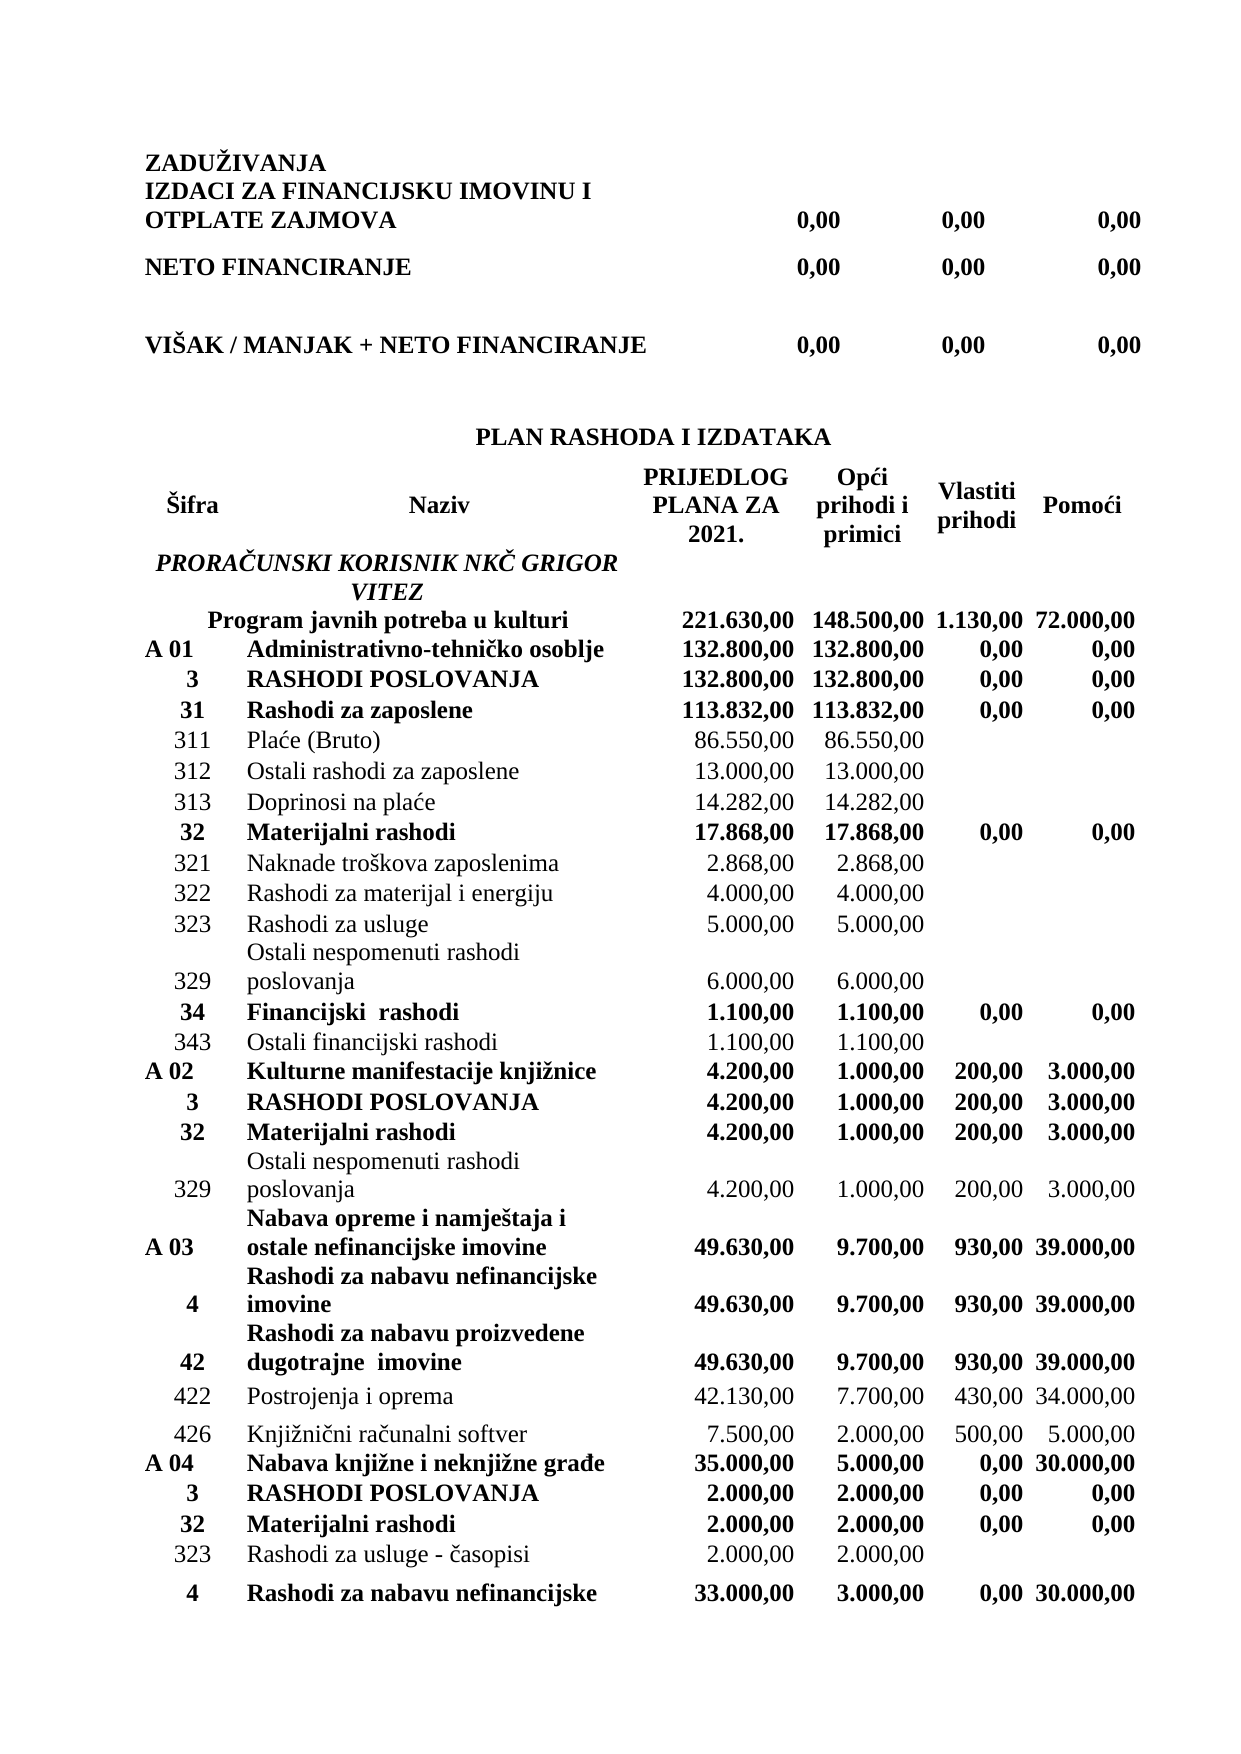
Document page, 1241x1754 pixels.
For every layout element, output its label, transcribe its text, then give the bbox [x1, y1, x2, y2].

table_cell [843, 148, 988, 176]
table_cell Ostali rashodi za zaposlene [244, 754, 635, 785]
table_cell Ostali nespomenuti rashodi poslovanja [244, 938, 635, 995]
table_cell PRIJEDLOG PLANA ZA 2021. [635, 462, 797, 548]
table_cell 200,00 [927, 1085, 1026, 1115]
table_cell 0,00 [927, 634, 1026, 663]
table_cell 1.000,00 [797, 1085, 927, 1115]
table_cell 0,00 [927, 1568, 1026, 1606]
table_cell 1.100,00 [797, 995, 927, 1026]
table_cell 113.832,00 [635, 693, 797, 724]
table_cell [1149, 1318, 1157, 1376]
table_cell [1157, 907, 1165, 937]
table_cell 9.700,00 [797, 1261, 927, 1318]
table_cell RASHODI POSLOVANJA [244, 1476, 635, 1507]
table_cell 35.000,00 [635, 1448, 797, 1476]
table_cell [1138, 1203, 1149, 1261]
table_cell [1138, 1085, 1149, 1115]
table_cell PRORAČUNSKI KORISNIK NKČ GRIGOR VITEZ [141, 548, 635, 605]
table_cell 1.000,00 [797, 1115, 927, 1146]
table_cell Rashodi za nabavu nefinancijske [244, 1568, 635, 1606]
table_cell 200,00 [927, 1146, 1026, 1203]
table_cell [1138, 548, 1149, 605]
table_cell 30.000,00 [1026, 1448, 1138, 1476]
table_cell 3.000,00 [1026, 1085, 1138, 1115]
table_cell 33.000,00 [635, 1568, 797, 1606]
table_cell 312 [141, 754, 243, 785]
table_cell [1149, 548, 1157, 605]
table_cell 2.868,00 [635, 846, 797, 876]
table_cell [1138, 693, 1149, 724]
table_cell 4.200,00 [635, 1085, 797, 1115]
table_cell [1138, 1410, 1149, 1448]
table_cell 1.100,00 [797, 1026, 927, 1056]
table_cell 17.868,00 [797, 815, 927, 846]
table_cell 322 [141, 876, 243, 907]
table_cell 0,00 [927, 693, 1026, 724]
table_cell [1157, 663, 1165, 693]
table_cell 32 [141, 1507, 243, 1537]
table_cell [1157, 876, 1165, 907]
table_cell [843, 281, 988, 312]
table_cell [1157, 995, 1165, 1026]
table_cell 132.800,00 [635, 663, 797, 693]
table_cell 2.000,00 [797, 1507, 927, 1537]
table_cell Materijalni rashodi [244, 815, 635, 846]
table_cell 4 [141, 1568, 243, 1606]
table_cell 4.200,00 [635, 1056, 797, 1085]
table_cell 17.868,00 [635, 815, 797, 846]
table_cell [1157, 1476, 1165, 1507]
table_cell 49.630,00 [635, 1318, 797, 1376]
table_cell Rashodi za nabavu nefinancijske imovine [244, 1261, 635, 1318]
table_cell 39.000,00 [1026, 1318, 1138, 1376]
table_cell [1157, 634, 1165, 663]
table_cell [1157, 785, 1165, 815]
table_cell [1149, 846, 1157, 876]
table_cell [1138, 1146, 1149, 1203]
table_cell [1138, 1568, 1149, 1606]
table_cell [1149, 634, 1157, 663]
table_cell [1149, 1261, 1157, 1318]
table_cell [1157, 724, 1165, 754]
table_cell 311 [141, 724, 243, 754]
table_cell Rashodi za zaposlene [244, 693, 635, 724]
table_cell 0,00 [927, 663, 1026, 693]
table_cell 0,00 [988, 312, 1144, 359]
table_cell 132.800,00 [797, 663, 927, 693]
table_cell [1157, 846, 1165, 876]
table_cell [1157, 693, 1165, 724]
table_cell [1149, 462, 1157, 548]
table_cell 86.550,00 [797, 724, 927, 754]
table_header PLAN RASHODA I IZDATAKA [141, 412, 1165, 462]
table_cell Naziv [244, 462, 635, 548]
table_cell Rashodi za nabavu proizvedene dugotrajne imovine [244, 1318, 635, 1376]
table_cell Rashodi za usluge [244, 907, 635, 937]
table_cell [1138, 1538, 1149, 1568]
table_cell 39.000,00 [1026, 1203, 1138, 1261]
table_cell 221.630,00 [635, 605, 797, 634]
table_cell [1138, 1026, 1149, 1056]
table_cell 0,00 [927, 995, 1026, 1026]
table_cell 7.500,00 [635, 1410, 797, 1448]
table_cell 3 [141, 663, 243, 693]
table_cell [1026, 548, 1138, 605]
table_cell [1138, 1448, 1149, 1476]
table_cell Postrojenja i oprema [244, 1376, 635, 1410]
table_cell 6.000,00 [635, 938, 797, 995]
table_cell 3.000,00 [1026, 1115, 1138, 1146]
table_cell A 03 [141, 1203, 243, 1261]
table_cell 0,00 [988, 176, 1144, 234]
table_cell [1157, 1410, 1165, 1448]
table_cell [690, 281, 843, 312]
table_cell 9.700,00 [797, 1203, 927, 1261]
table_cell 2.000,00 [797, 1476, 927, 1507]
table_cell [1026, 907, 1138, 937]
table_cell 0,00 [927, 1476, 1026, 1507]
table_cell [1157, 1318, 1165, 1376]
table_cell [1138, 785, 1149, 815]
table_cell 0,00 [1026, 634, 1138, 663]
table_cell [1138, 938, 1149, 995]
table_cell [1157, 1115, 1165, 1146]
table_cell 323 [141, 1538, 243, 1568]
table_cell [1157, 754, 1165, 785]
table_cell [1149, 1507, 1157, 1537]
table_cell Materijalni rashodi [244, 1115, 635, 1146]
table_cell [1138, 907, 1149, 937]
table_cell 4.000,00 [635, 876, 797, 907]
table_cell [1157, 1448, 1165, 1476]
table_cell [927, 846, 1026, 876]
table_cell [1138, 1376, 1149, 1410]
table_cell Rashodi za usluge - časopisi [244, 1538, 635, 1568]
table_cell 0,00 [927, 1507, 1026, 1537]
table_cell [1157, 1261, 1165, 1318]
table_cell Nabava opreme i namještaja i ostale nefinancijske imovine [244, 1203, 635, 1261]
table_cell 2.868,00 [797, 846, 927, 876]
table_cell [1157, 1203, 1165, 1261]
table_cell NETO FINANCIRANJE [141, 234, 690, 281]
table_cell 5.000,00 [1026, 1410, 1138, 1448]
table_cell [1026, 1538, 1138, 1568]
table_cell 113.832,00 [797, 693, 927, 724]
table_cell RASHODI POSLOVANJA [244, 1085, 635, 1115]
table_cell 3 [141, 1476, 243, 1507]
table_cell 4.200,00 [635, 1115, 797, 1146]
table_cell [1138, 1115, 1149, 1146]
table_cell 31 [141, 693, 243, 724]
table_cell [1149, 724, 1157, 754]
table_cell [927, 1026, 1026, 1056]
table_cell [1138, 995, 1149, 1026]
table_cell [1149, 1146, 1157, 1203]
table_cell 0,00 [843, 234, 988, 281]
table_cell 3.000,00 [797, 1568, 927, 1606]
table_cell 930,00 [927, 1318, 1026, 1376]
table_cell 930,00 [927, 1203, 1026, 1261]
table_cell Nabava knjižne i neknjižne građe [244, 1448, 635, 1476]
table_cell [194, 281, 243, 312]
table_cell 72.000,00 [1026, 605, 1138, 634]
table_cell [927, 938, 1026, 995]
table_cell [308, 281, 369, 312]
table_cell [1157, 938, 1165, 995]
table_cell [1149, 815, 1157, 846]
table_cell 0,00 [690, 234, 843, 281]
table_cell [1157, 1568, 1165, 1606]
table_cell [1149, 1410, 1157, 1448]
table_cell 32 [141, 1115, 243, 1146]
table_cell IZDACI ZA FINANCIJSKU IMOVINU I OTPLATE ZAJMOVA [141, 176, 690, 234]
table_cell Šifra [141, 462, 243, 548]
table_cell A 04 [141, 1448, 243, 1476]
table_cell ZADUŽIVANJA [141, 148, 690, 176]
table_cell [1149, 605, 1157, 634]
table_cell [1149, 1476, 1157, 1507]
table_cell [1138, 634, 1149, 663]
table_cell [1138, 1318, 1149, 1376]
table_cell [1138, 462, 1149, 548]
table_cell [1138, 1507, 1149, 1537]
table_cell 2.000,00 [635, 1538, 797, 1568]
table_cell [1138, 724, 1149, 754]
table_cell 13.000,00 [797, 754, 927, 785]
table_cell 0,00 [1026, 815, 1138, 846]
table_cell [1138, 1056, 1149, 1085]
table_cell 0,00 [988, 234, 1144, 281]
table_cell 6.000,00 [797, 938, 927, 995]
table_cell [1157, 1538, 1165, 1568]
table_cell Kulturne manifestacije knjižnice [244, 1056, 635, 1085]
table_cell 930,00 [927, 1261, 1026, 1318]
table_cell A 02 [141, 1056, 243, 1085]
table_cell Materijalni rashodi [244, 1507, 635, 1537]
table_cell Ostali nespomenuti rashodi poslovanja [244, 1146, 635, 1203]
table_cell [1157, 548, 1165, 605]
table_cell 0,00 [1026, 1507, 1138, 1537]
table_cell 4 [141, 1261, 243, 1318]
table_cell 343 [141, 1026, 243, 1056]
table_cell [635, 548, 797, 605]
table_cell [1138, 846, 1149, 876]
table_cell [1149, 938, 1157, 995]
table_cell 3.000,00 [1026, 1146, 1138, 1203]
table_cell [369, 281, 690, 312]
table_cell [1026, 754, 1138, 785]
table_cell A 01 [141, 634, 243, 663]
table_cell [1157, 1056, 1165, 1085]
table_cell 0,00 [927, 815, 1026, 846]
table_cell Rashodi za materijal i energiju [244, 876, 635, 907]
table_cell [1138, 815, 1149, 846]
table_cell [1138, 754, 1149, 785]
table_cell 1.100,00 [635, 995, 797, 1026]
table_cell 0,00 [1026, 1476, 1138, 1507]
table_cell 2.000,00 [797, 1538, 927, 1568]
table_cell [1026, 846, 1138, 876]
table_cell Naknade troškova zaposlenima [244, 846, 635, 876]
table_cell 13.000,00 [635, 754, 797, 785]
table_cell [244, 281, 308, 312]
table_cell Plaće (Bruto) [244, 724, 635, 754]
table_cell 132.800,00 [635, 634, 797, 663]
table_cell 321 [141, 846, 243, 876]
table_cell [988, 148, 1144, 176]
table_cell 329 [141, 1146, 243, 1203]
table_cell [1157, 815, 1165, 846]
table_cell 0,00 [1026, 995, 1138, 1026]
table_cell [1138, 605, 1149, 634]
table_cell [927, 876, 1026, 907]
table_cell [1149, 1085, 1157, 1115]
table_cell 49.630,00 [635, 1203, 797, 1261]
table_cell Opći prihodi i primici [797, 462, 927, 548]
table_cell 42 [141, 1318, 243, 1376]
table_cell [1149, 693, 1157, 724]
table_cell [1138, 1261, 1149, 1318]
table_cell VIŠAK / MANJAK + NETO FINANCIRANJE [141, 312, 690, 359]
table_cell 1.000,00 [797, 1146, 927, 1203]
table_cell 430,00 [927, 1376, 1026, 1410]
table_cell 3 [141, 1085, 243, 1115]
table_cell [1026, 1026, 1138, 1056]
table_cell 9.700,00 [797, 1318, 927, 1376]
table_cell [1157, 1026, 1165, 1056]
table_cell [1026, 724, 1138, 754]
table_cell [1138, 876, 1149, 907]
table_cell Financijski rashodi [244, 995, 635, 1026]
table_cell 0,00 [927, 1448, 1026, 1476]
table_cell [690, 148, 843, 176]
table_cell [1149, 754, 1157, 785]
table_cell 1.100,00 [635, 1026, 797, 1056]
table_cell 49.630,00 [635, 1261, 797, 1318]
table_cell 39.000,00 [1026, 1261, 1138, 1318]
table_cell Administrativno-tehničko osoblje [244, 634, 635, 663]
table_cell [1157, 1146, 1165, 1203]
table_cell 0,00 [843, 176, 988, 234]
table_cell [1138, 1476, 1149, 1507]
table_cell 3.000,00 [1026, 1056, 1138, 1085]
table_cell [927, 754, 1026, 785]
table_cell Program javnih potreba u kulturi [141, 605, 635, 634]
table_cell 1.000,00 [797, 1056, 927, 1085]
table_cell [1157, 1085, 1165, 1115]
table_cell 0,00 [843, 312, 988, 359]
table_cell 323 [141, 907, 243, 937]
table_cell [1026, 876, 1138, 907]
table_cell [141, 281, 194, 312]
table_cell 313 [141, 785, 243, 815]
table_cell [1026, 938, 1138, 995]
table_cell 500,00 [927, 1410, 1026, 1448]
table_cell 0,00 [1026, 693, 1138, 724]
table_cell [927, 785, 1026, 815]
table_cell 86.550,00 [635, 724, 797, 754]
table_cell [927, 1538, 1026, 1568]
table_cell 4.000,00 [797, 876, 927, 907]
table_cell [1149, 907, 1157, 937]
table_cell RASHODI POSLOVANJA [244, 663, 635, 693]
table_cell 14.282,00 [797, 785, 927, 815]
table_cell Pomoći [1026, 462, 1138, 548]
table_cell [1149, 1026, 1157, 1056]
table_cell [927, 548, 1026, 605]
table_cell [1149, 1568, 1157, 1606]
table_cell 0,00 [1026, 663, 1138, 693]
table_cell 34.000,00 [1026, 1376, 1138, 1410]
table_cell 2.000,00 [797, 1410, 927, 1448]
table_cell 1.130,00 [927, 605, 1026, 634]
table_cell [797, 548, 927, 605]
table_cell [1149, 995, 1157, 1026]
table_cell 422 [141, 1376, 243, 1410]
table_cell 426 [141, 1410, 243, 1448]
table_cell [1149, 1538, 1157, 1568]
table_cell 30.000,00 [1026, 1568, 1138, 1606]
table_cell 132.800,00 [797, 634, 927, 663]
table_cell [927, 724, 1026, 754]
table_cell Vlastiti prihodi [927, 462, 1026, 548]
table_cell [1149, 1448, 1157, 1476]
table_cell 5.000,00 [797, 907, 927, 937]
table_cell Knjižnični računalni softver [244, 1410, 635, 1448]
table_cell [1149, 876, 1157, 907]
table_cell [1138, 663, 1149, 693]
table_cell 0,00 [690, 176, 843, 234]
table_cell [1149, 1376, 1157, 1410]
table_cell 2.000,00 [635, 1476, 797, 1507]
table_cell 4.200,00 [635, 1146, 797, 1203]
table_cell 2.000,00 [635, 1507, 797, 1537]
table_cell 148.500,00 [797, 605, 927, 634]
table_cell 5.000,00 [797, 1448, 927, 1476]
table_cell [1157, 462, 1165, 548]
table_cell 14.282,00 [635, 785, 797, 815]
table_cell [1157, 1376, 1165, 1410]
table_cell [1157, 1507, 1165, 1537]
table_cell 34 [141, 995, 243, 1026]
table_cell [988, 281, 1144, 312]
table_cell 5.000,00 [635, 907, 797, 937]
table_cell 32 [141, 815, 243, 846]
table_cell [1149, 663, 1157, 693]
table_cell [1149, 1115, 1157, 1146]
table_cell [1026, 785, 1138, 815]
table_cell [927, 907, 1026, 937]
table_cell [1149, 785, 1157, 815]
table_cell 0,00 [690, 312, 843, 359]
table_cell 200,00 [927, 1056, 1026, 1085]
table_cell 200,00 [927, 1115, 1026, 1146]
table_cell 329 [141, 938, 243, 995]
table_cell [1149, 1203, 1157, 1261]
table_cell Doprinosi na plaće [244, 785, 635, 815]
table_cell 42.130,00 [635, 1376, 797, 1410]
table_cell [1149, 1056, 1157, 1085]
table_cell 7.700,00 [797, 1376, 927, 1410]
table_cell [1157, 605, 1165, 634]
table_cell Ostali financijski rashodi [244, 1026, 635, 1056]
